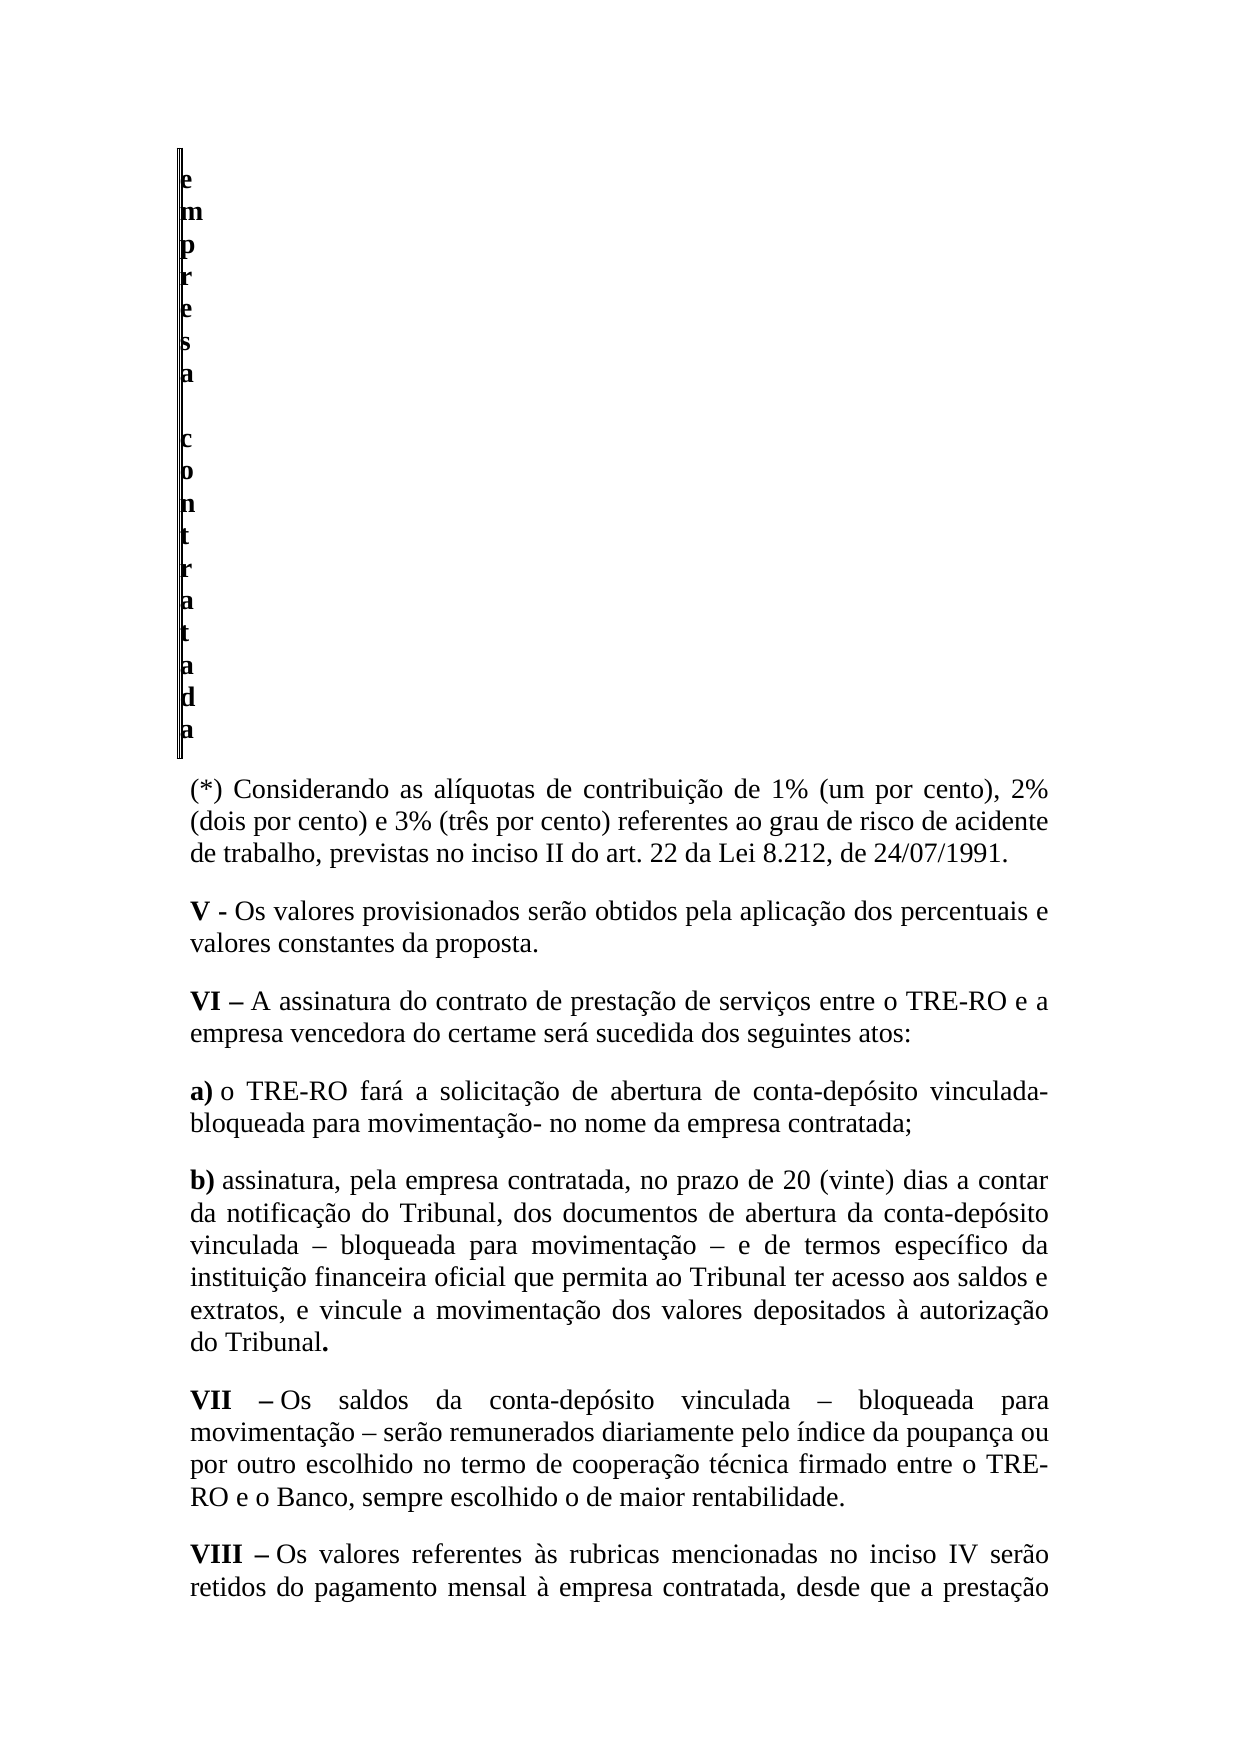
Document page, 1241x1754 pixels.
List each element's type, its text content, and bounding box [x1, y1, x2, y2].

text VII – Os saldos da conta-depósito vinculada – bloqueada para movimentação – serão remunerados diariamente pelo índice da poupança ou por outro escolhido no termo de cooperação técnica firmado entre o TRE-RO e o Banco, sempre escolhido o de maior rentabilidade. [190, 1383, 1051, 1512]
text VI – A assinatura do contrato de prestação de serviços entre o TRE-RO e a empresa vencedora do certame será sucedida dos seguintes atos: [190, 984, 1051, 1048]
text b) assinatura, pela empresa contratada, no prazo de 20 (vinte) dias a contar da notificação do Tribunal, dos documentos de abertura da conta-depósito vinculada – bloqueada para movimentação – e de termos específico da instituição financeira oficial que permita ao Tribunal ter acesso aos saldos e extratos, e vincule a movimentação dos valores depositados à autorização do Tribunal. [190, 1163, 1051, 1358]
text VIII – Os valores referentes às rubricas mencionadas no inciso IV serão retidos do pagamento mensal à empresa contratada, desde que a prestação [190, 1537, 1051, 1602]
text a) o TRE-RO fará a solicitação de abertura de conta-depósito vinculada-bloqueada para movimentação- no nome da empresa contratada; [190, 1073, 1051, 1138]
text V - Os valores provisionados serão obtidos pela aplicação dos percentuais e valores constantes da proposta. [190, 894, 1051, 959]
text (*) Considerando as alíquotas de contribuição de 1% (um por cento), 2% (dois por cento) e 3% (três por cento) referentes ao grau de risco de acidente de trabalho, previstas no inciso II do art. 22 da Lei 8.212, de 24/07/1991. [190, 772, 1051, 869]
